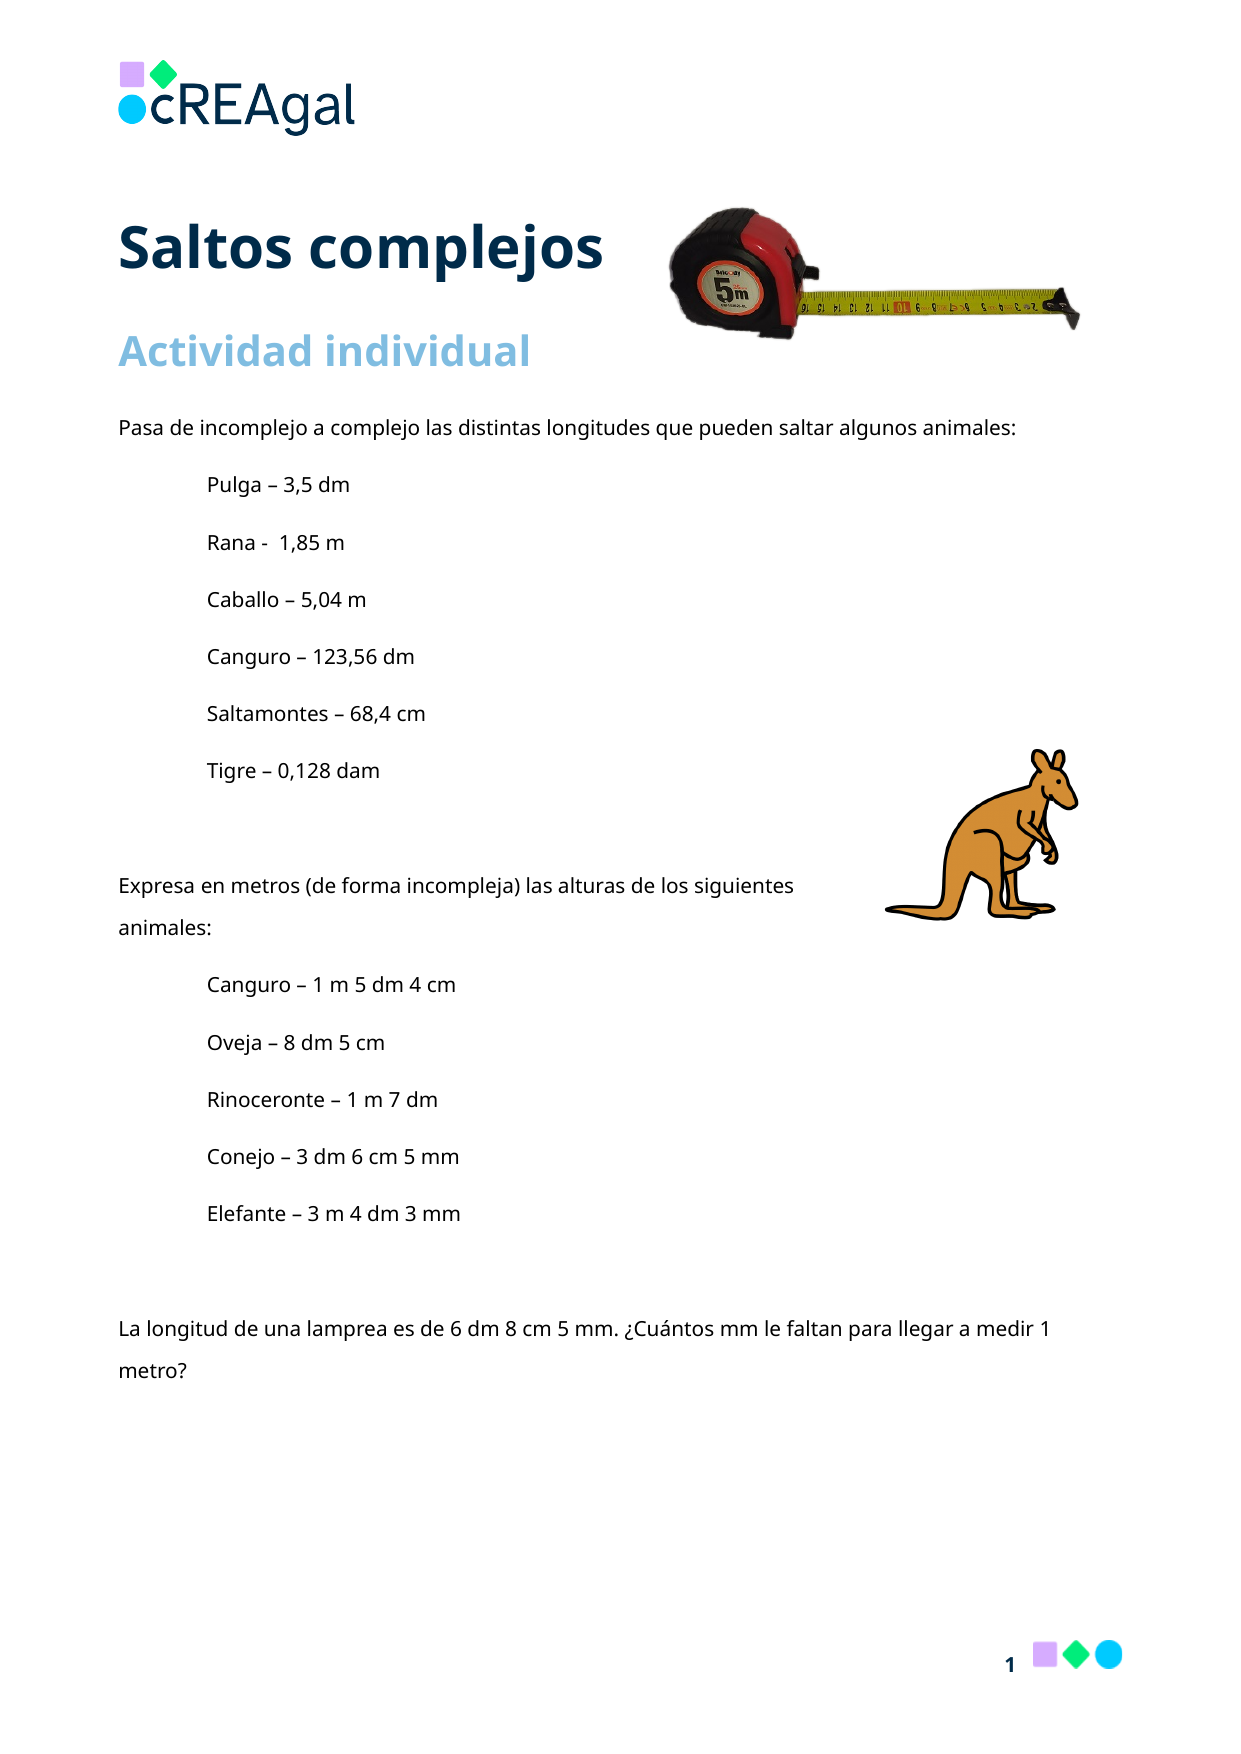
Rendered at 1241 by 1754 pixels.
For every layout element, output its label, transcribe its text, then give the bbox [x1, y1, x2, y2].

text Expresa en metros (de forma incompleja) las alturas de los siguientes animales: [118, 871, 1122, 942]
text Conejo – 3 dm 6 cm 5 mm [118, 1142, 1122, 1171]
text Elefante – 3 m 4 dm 3 mm [118, 1199, 1122, 1228]
text Canguro – 1 m 5 dm 4 cm [118, 971, 1122, 999]
subtitle [1085, 206, 1122, 285]
picture [1112, 1657, 1123, 1669]
text Saltamontes – 68,4 cm [118, 699, 1122, 728]
subtitle Actividad individual [118, 322, 1122, 379]
text Rana - 1,85 m [118, 528, 1122, 556]
text Tigre – 0,128 dam [118, 756, 877, 785]
text La longitud de una lamprea es de 6 dm 8 cm 5 mm. ¿Cuántos mm le faltan para llegar a medir 1 metro? [118, 1314, 1122, 1385]
text Oveja – 8 dm 5 cm [118, 1028, 1122, 1056]
picture [877, 742, 1085, 927]
text Rinoceronte – 1 m 7 dm [118, 1085, 1122, 1113]
text Canguro – 123,56 dm [118, 642, 1122, 671]
subtitle Saltos complejos [118, 206, 664, 285]
picture [1113, 1640, 1123, 1651]
picture [1033, 1640, 1106, 1669]
text [1085, 756, 1122, 785]
text Caballo – 5,04 m [118, 585, 1122, 613]
picture [118, 60, 355, 136]
text Pulga – 3,5 dm [118, 471, 1122, 499]
text Pasa de incomplejo a complejo las distintas longitudes que pueden saltar algunos animales: [118, 413, 1122, 442]
picture [664, 201, 1085, 347]
